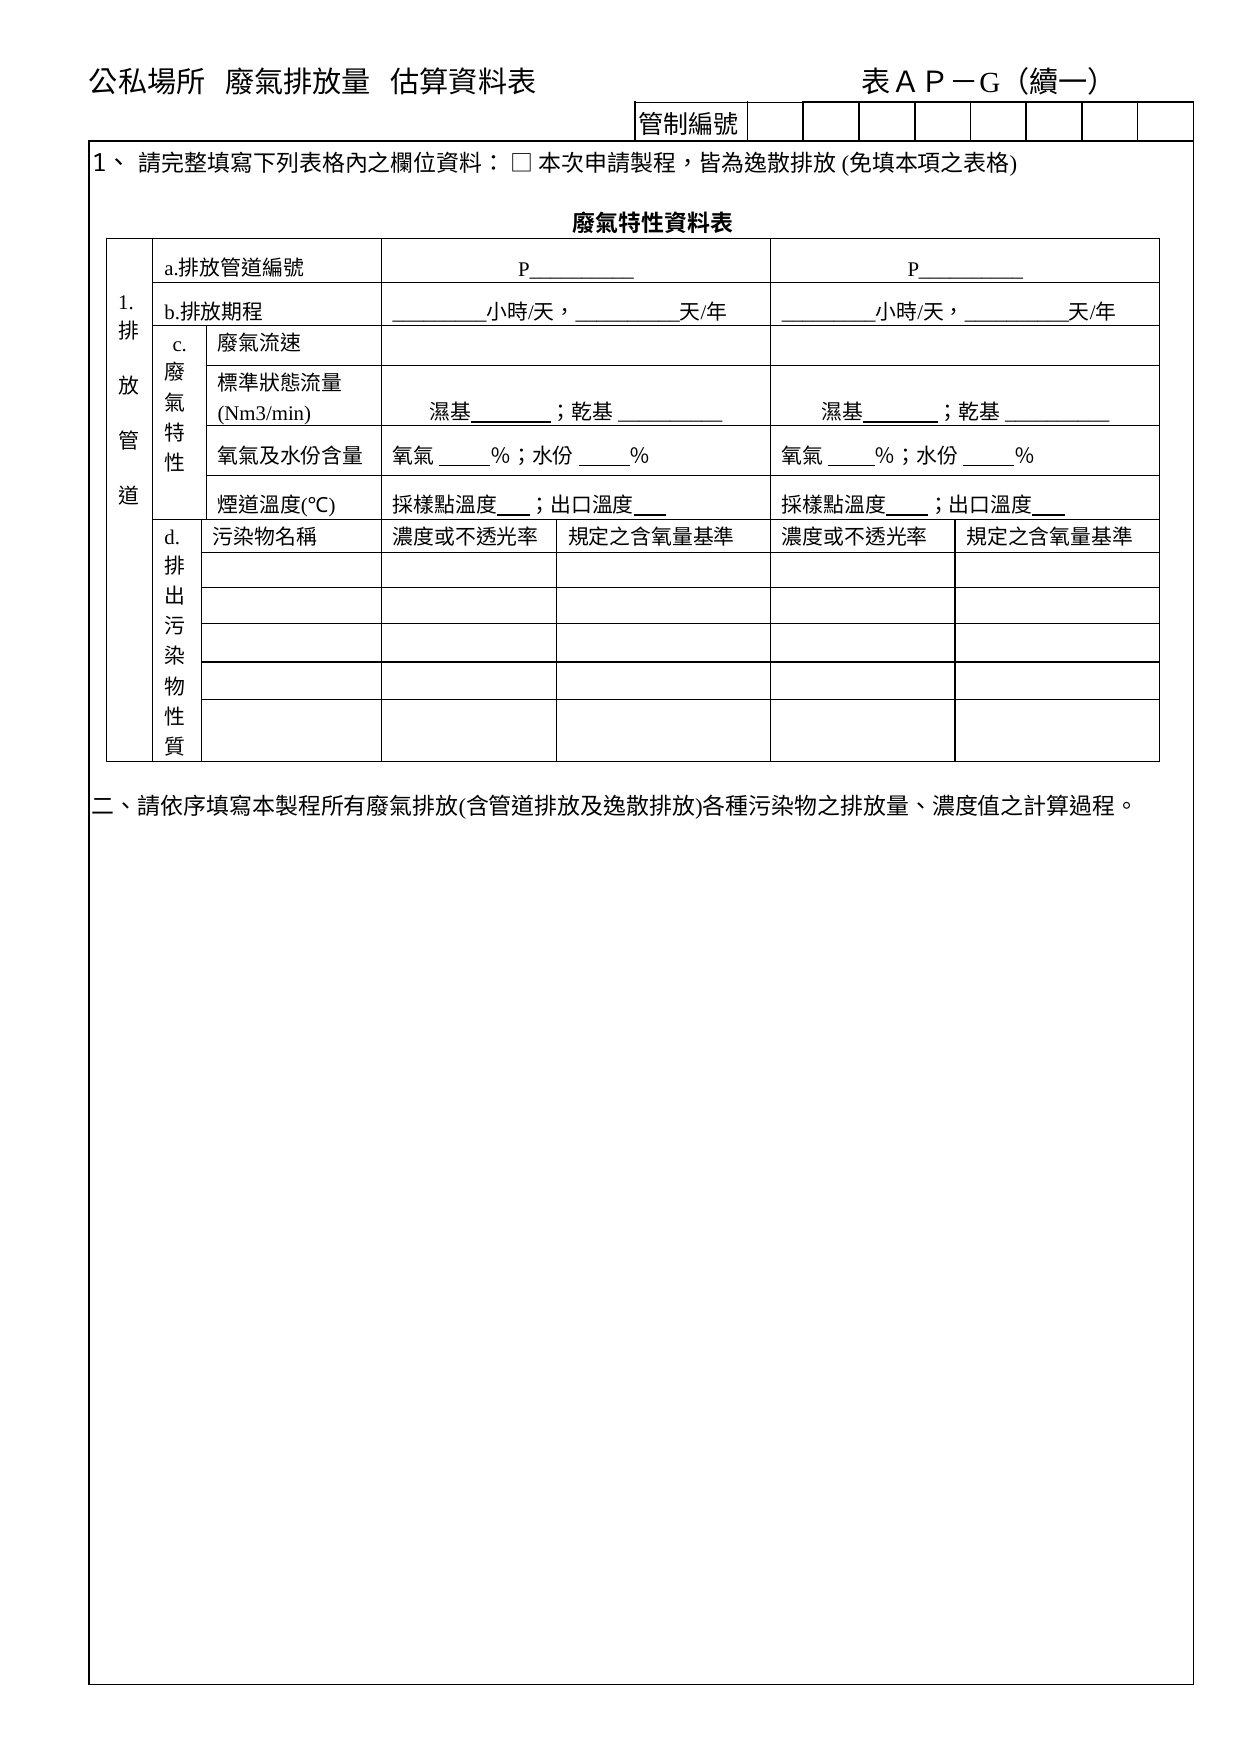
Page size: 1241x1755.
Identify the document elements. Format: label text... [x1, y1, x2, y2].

table_header [1138, 103, 1193, 140]
table_cell 濕基 ；乾基 __________ [771, 366, 1159, 425]
table_header 1. 排 放 管 道 [107, 239, 152, 761]
table_cell 濃度或不透光率 [771, 520, 954, 552]
table_cell [202, 663, 381, 699]
table_header [916, 103, 970, 140]
table_cell [382, 553, 556, 587]
table_cell 規定之含氧量基準 [956, 520, 1159, 552]
table_cell [557, 700, 770, 761]
table_cell [956, 553, 1159, 587]
table_cell [382, 663, 556, 699]
table_cell 規定之含氧量基準 [557, 520, 770, 552]
table_cell d.排出污染物性質 [153, 520, 201, 761]
table_cell 廢氣流速 [207, 326, 381, 365]
table_cell [202, 700, 381, 761]
table_header P__________ [382, 239, 770, 282]
table_cell [382, 588, 556, 622]
table_cell 污染物名稱 [202, 520, 381, 552]
table_cell [771, 624, 954, 661]
table_header [748, 103, 802, 140]
table_cell [202, 624, 381, 661]
table_header [89, 101, 634, 140]
table_header [1027, 103, 1081, 140]
table_cell [771, 326, 1159, 365]
table_cell 氧氣及水份含量 [207, 426, 381, 475]
table_cell [557, 553, 770, 587]
table_cell b.排放期程 [153, 283, 381, 325]
table_cell 濃度或不透光率 [382, 520, 556, 552]
table_cell 採樣點溫度 ；出口溫度 [382, 476, 770, 519]
table_cell 氧氣 ％；水份 ％ [382, 426, 770, 475]
table_cell 煙道溫度(℃) [207, 476, 381, 519]
table_cell [771, 553, 954, 587]
table_cell c. 廢 氣 特 性 [153, 326, 206, 519]
table_header [804, 103, 858, 140]
table_header a.排放管道編號 [153, 239, 381, 282]
table_cell 氧氣 ％；水份 ％ [771, 426, 1159, 475]
table_cell 標準狀態流量 (Nm3/min) [207, 366, 381, 425]
table_cell 採樣點溫度 ；出口溫度 [771, 476, 1159, 519]
table_cell [771, 588, 954, 622]
table_cell 濕基 ；乾基 __________ [382, 366, 770, 425]
table_cell 請完整填寫下列表格內之欄位資料： □ 本次申請製程，皆為逸散排放 (免填本項之表格) 廢氣特性資料表 二、請依序填寫本製程所有廢氣排放(含管道排放及逸散排放)各種污染物之排放量、濃度值之計算過程。 [90, 142, 1193, 1684]
table_cell [557, 588, 770, 622]
table_cell [956, 624, 1159, 661]
table_cell [202, 588, 381, 622]
table_cell [771, 700, 954, 761]
table_cell [956, 700, 1159, 761]
table_header [860, 103, 914, 140]
table_cell [382, 624, 556, 661]
table_cell [771, 663, 954, 699]
table_cell [382, 326, 770, 365]
table_cell [956, 588, 1159, 622]
table_cell [202, 553, 381, 587]
text 公私場所 廢氣排放量 估算資料表 表ＡＰ－G（續一） [89, 59, 1163, 101]
table_cell [557, 624, 770, 661]
table_header 管制編號 [636, 103, 747, 140]
table_cell [956, 663, 1159, 699]
table_header [1083, 103, 1137, 140]
table_cell [557, 663, 770, 699]
table_cell _________小時/天，__________天/年 [382, 283, 770, 325]
table_header P__________ [771, 239, 1159, 282]
table_cell [382, 700, 556, 761]
table_cell _________小時/天，__________天/年 [771, 283, 1159, 325]
table_header [971, 103, 1025, 140]
